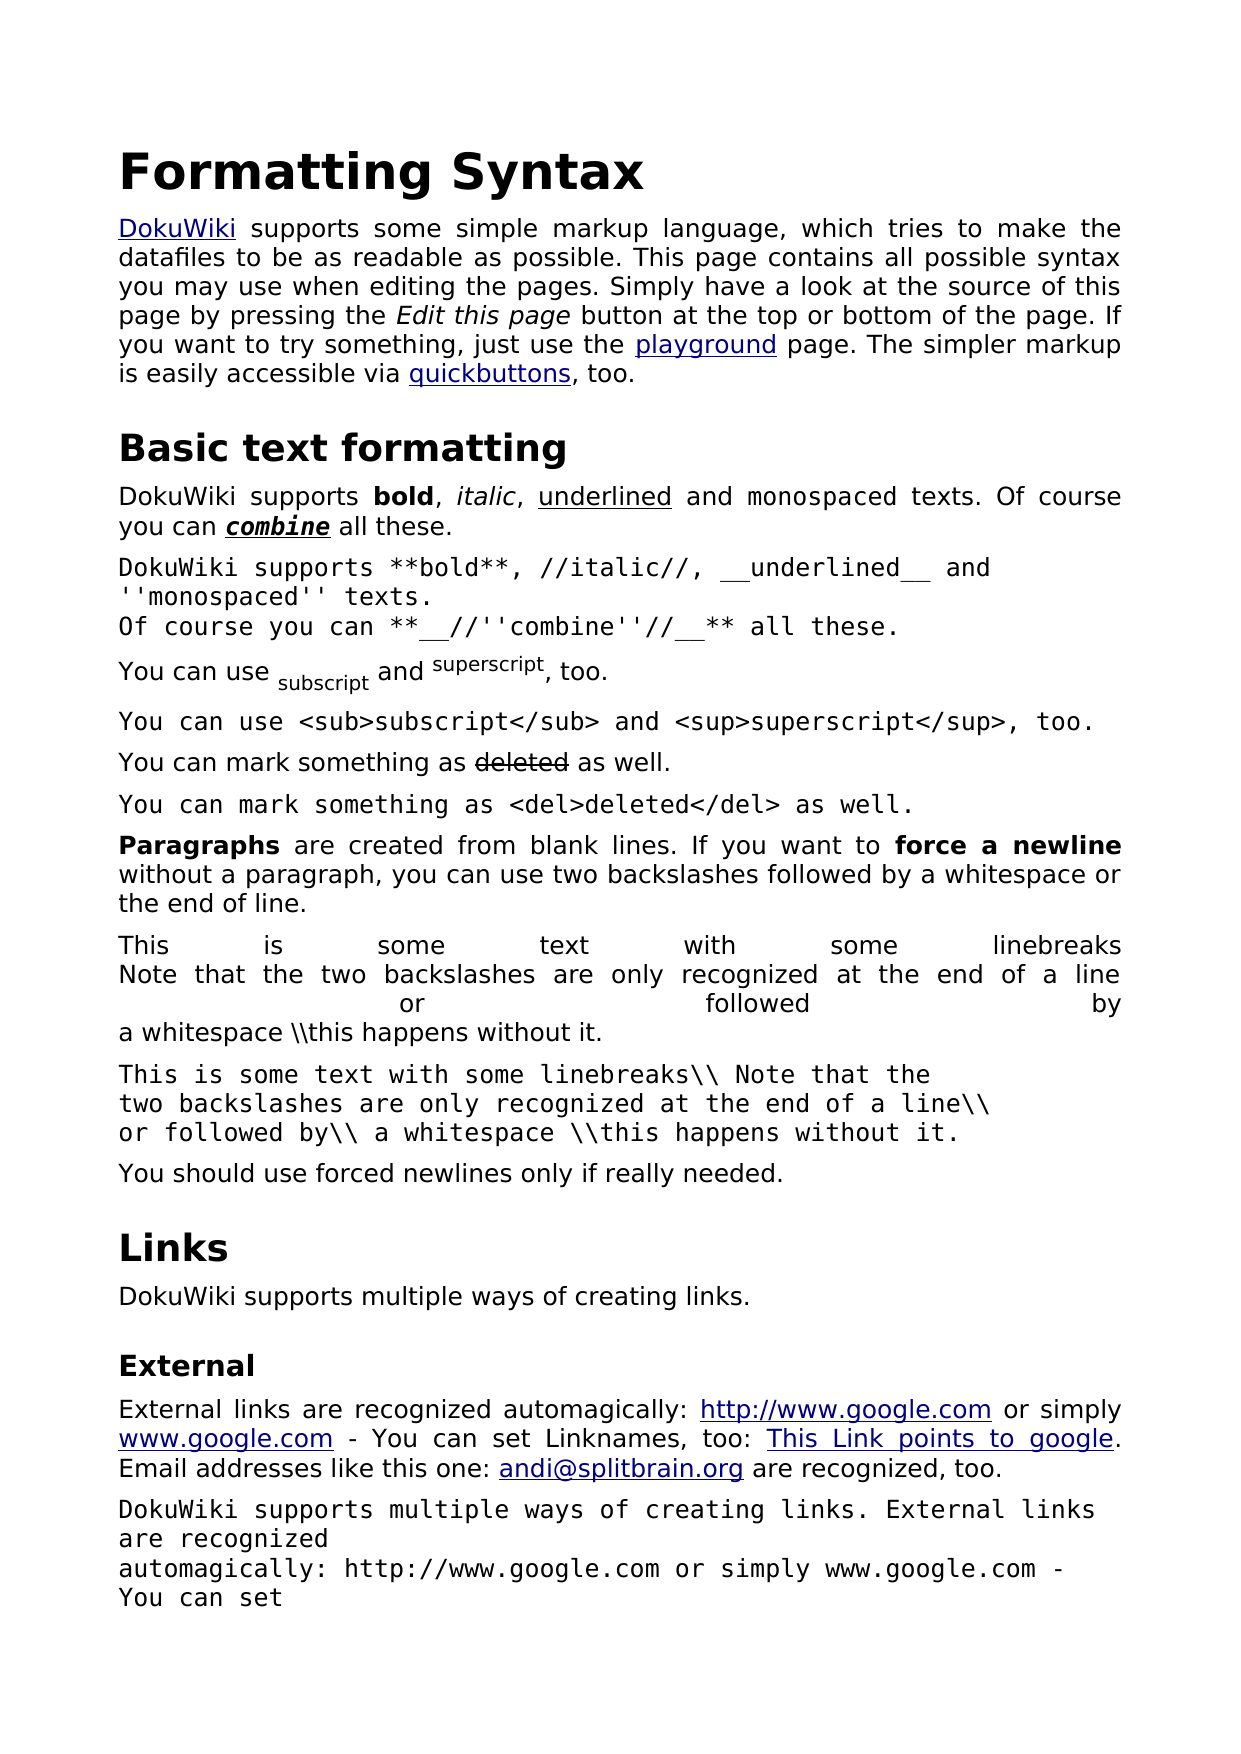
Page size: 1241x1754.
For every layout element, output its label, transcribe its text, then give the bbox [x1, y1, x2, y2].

text This is some text with some linebreaks Note that the two backslashes are only recognized at the end of a line or followed by a whitespace \\this happens without it. [118, 931, 1122, 1048]
subtitle Links [118, 1226, 1122, 1270]
text You should use forced newlines only if really needed. [118, 1159, 1122, 1189]
text DokuWiki supports bold, italic, underlined and monospaced texts. Of course you can combine all these. [118, 482, 1122, 541]
text You can use subscript and superscript, too. [118, 653, 1122, 695]
text DokuWiki supports multiple ways of creating links. [118, 1282, 1122, 1312]
text DokuWiki supports multiple ways of creating links. External links are recognized automagically: http://www.google.com or simply www.google.com - You can set [118, 1496, 1122, 1612]
text You can mark something as deleted as well. [118, 748, 1122, 778]
text DokuWiki supports some simple markup language, which tries to make the datafiles to be as readable as possible. This page contains all possible syntax you may use when editing the pages. Simply have a look at the source of this page by pressing the Edit this page button at the top or bottom of the page. If you want to try something, just use the playground page. The simpler markup is easily accessible via quickbuttons, too. [118, 214, 1122, 389]
subtitle Basic text formatting [118, 426, 1122, 470]
text External links are recognized automagically: http://www.google.com or simply www.google.com - You can set Linknames, too: This Link points to google. Email addresses like this one: andi@splitbrain.org are recognized, too. [118, 1396, 1122, 1483]
text This is some text with some linebreaks\\ Note that the two backslashes are only recognized at the end of a line\\ or followed by\\ a whitespace \\this happens without it. [118, 1060, 1122, 1148]
subtitle External [118, 1349, 1122, 1383]
text DokuWiki supports **bold**, //italic//, __underlined__ and ''monospaced'' texts. Of course you can **__//''combine''//__** all these. [118, 553, 1122, 641]
subtitle Formatting Syntax [118, 143, 1122, 201]
text You can mark something as <del>deleted</del> as well. [118, 790, 1122, 819]
text Paragraphs are created from blank lines. If you want to force a newline without a paragraph, you can use two backslashes followed by a whitespace or the end of line. [118, 831, 1122, 919]
text You can use <sub>subscript</sub> and <sup>superscript</sup>, too. [118, 708, 1122, 737]
